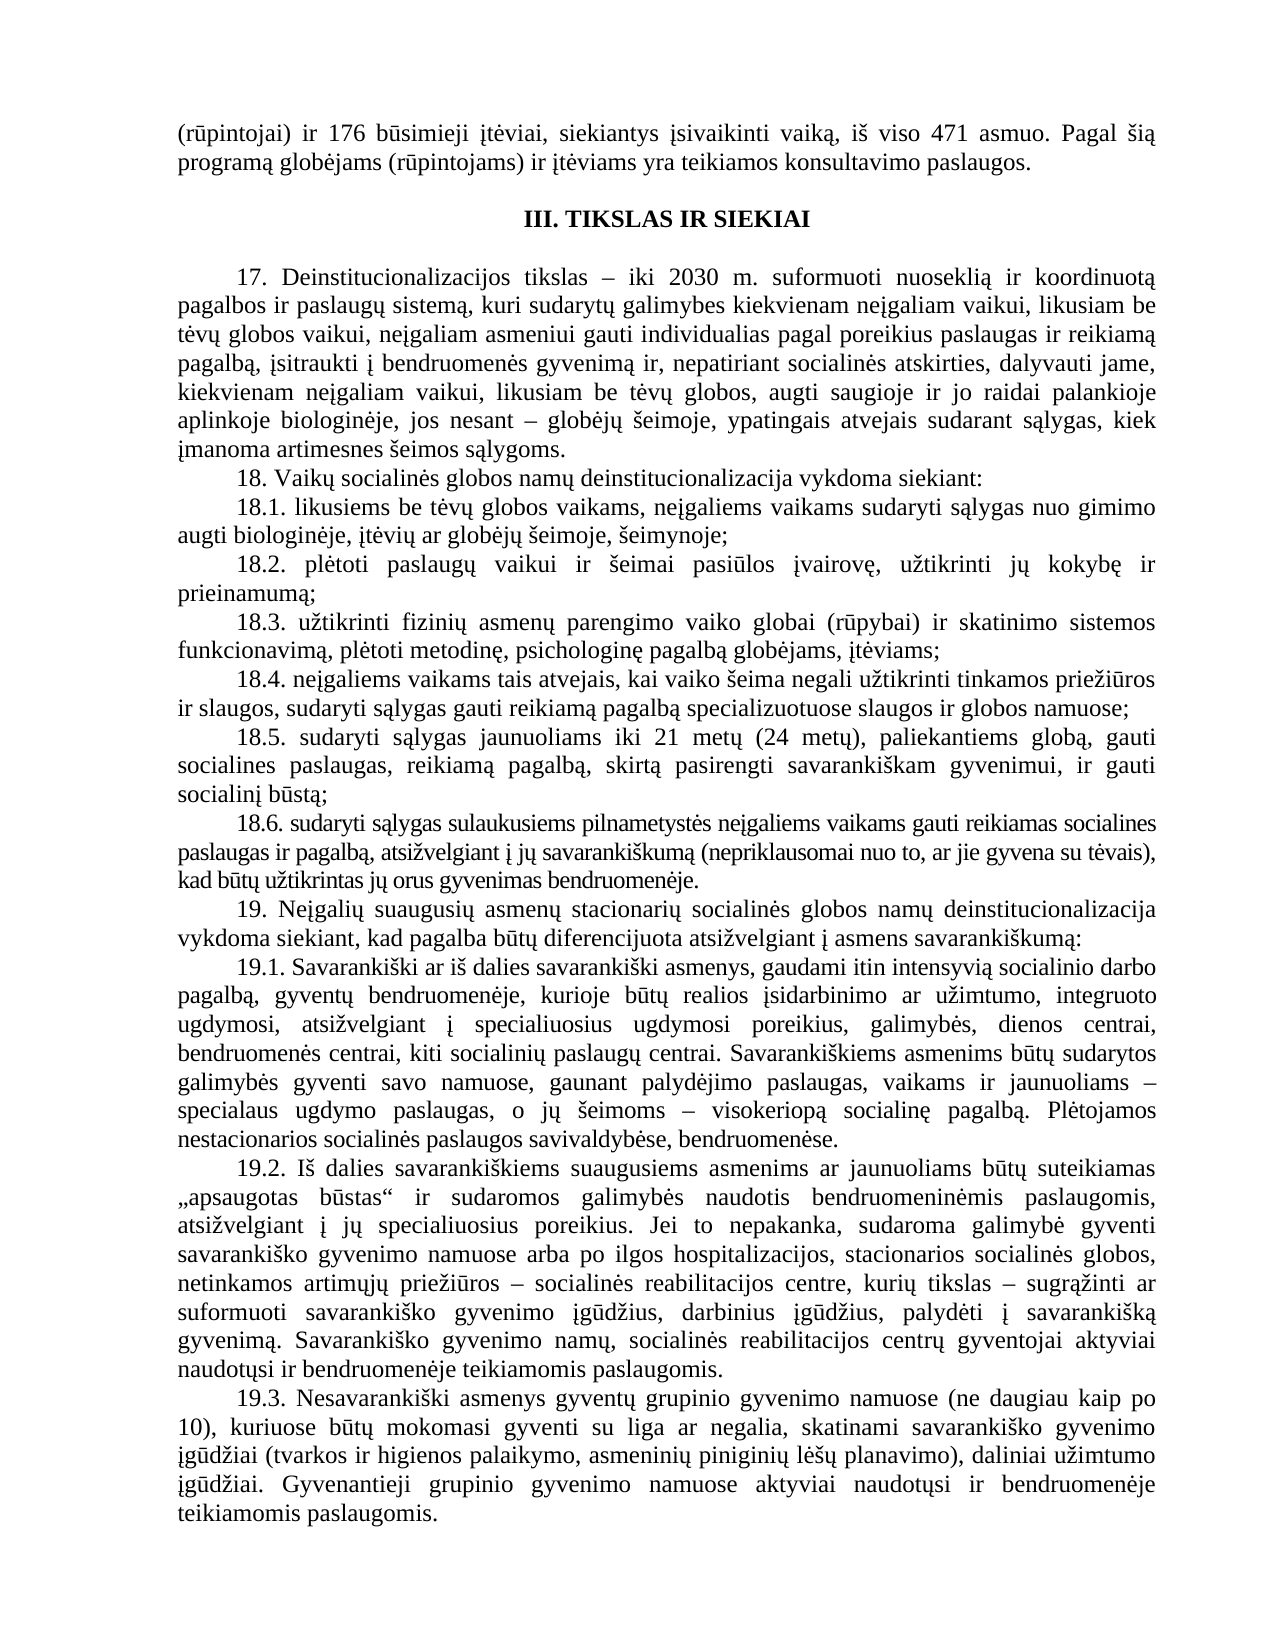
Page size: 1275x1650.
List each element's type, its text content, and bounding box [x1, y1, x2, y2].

text 19.3. Nesavarankiški asmenys gyventų grupinio gyvenimo namuose (ne daugiau kaip po 10), kuriuose būtų mokomasi gyventi su liga ar negalia, skatinami savarankiško gyvenimo įgūdžiai (tvarkos ir higienos palaikymo, asmeninių piniginių lėšų planavimo), daliniai užimtumo įgūdžiai. Gyvenantieji grupinio gyvenimo namuose aktyviai naudotųsi ir bendruomenėje teikiamomis paslaugomis. [177, 1383, 1157, 1527]
text 19.1. Savarankiški ar iš dalies savarankiški asmenys, gaudami itin intensyvią socialinio darbo pagalbą, gyventų bendruomenėje, kurioje būtų realios įsidarbinimo ar užimtumo, integruoto ugdymosi, atsižvelgiant į specialiuosius ugdymosi poreikius, galimybės, dienos centrai, bendruomenės centrai, kiti socialinių paslaugų centrai. Savarankiškiems asmenims būtų sudarytos galimybės gyventi savo namuose, gaunant palydėjimo paslaugas, vaikams ir jaunuoliams – specialaus ugdymo paslaugas, o jų šeimoms – visokeriopą socialinę pagalbą. Plėtojamos nestacionarios socialinės paslaugos savivaldybėse, bendruomenėse. [177, 952, 1157, 1153]
text 19.2. Iš dalies savarankiškiems suaugusiems asmenims ar jaunuoliams būtų suteikiamas „apsaugotas būstas“ ir sudaromos galimybės naudotis bendruomeninėmis paslaugomis, atsižvelgiant į jų specialiuosius poreikius. Jei to nepakanka, sudaroma galimybė gyventi savarankiško gyvenimo namuose arba po ilgos hospitalizacijos, stacionarios socialinės globos, netinkamos artimųjų priežiūros – socialinės reabilitacijos centre, kurių tikslas – sugrąžinti ar suformuoti savarankiško gyvenimo įgūdžius, darbinius įgūdžius, palydėti į savarankišką gyvenimą. Savarankiško gyvenimo namų, socialinės reabilitacijos centrų gyventojai aktyviai naudotųsi ir bendruomenėje teikiamomis paslaugomis. [177, 1153, 1157, 1383]
text 18.5. sudaryti sąlygas jaunuoliams iki 21 metų (24 metų), paliekantiems globą, gauti socialines paslaugas, reikiamą pagalbą, skirtą pasirengti savarankiškam gyvenimui, ir gauti socialinį būstą; [177, 722, 1157, 808]
text 18.3. užtikrinti fizinių asmenų parengimo vaiko globai (rūpybai) ir skatinimo sistemos funkcionavimą, plėtoti metodinę, psichologinę pagalbą globėjams, įtėviams; [177, 607, 1157, 664]
text (rūpintojai) ir 176 būsimieji įtėviai, siekiantys įsivaikinti vaiką, iš viso 471 asmuo. Pagal šią programą globėjams (rūpintojams) ir įtėviams yra teikiamos konsultavimo paslaugos. [177, 118, 1157, 176]
text 18.6. sudaryti sąlygas sulaukusiems pilnametystės neįgaliems vaikams gauti reikiamas socialines paslaugas ir pagalbą, atsižvelgiant į jų savarankiškumą (nepriklausomai nuo to, ar jie gyvena su tėvais), kad būtų užtikrintas jų orus gyvenimas bendruomenėje. [177, 808, 1157, 894]
text 19. Neįgalių suaugusių asmenų stacionarių socialinės globos namų deinstitucionalizacija vykdoma siekiant, kad pagalba būtų diferencijuota atsižvelgiant į asmens savarankiškumą: [177, 894, 1157, 952]
text 18.1. likusiems be tėvų globos vaikams, neįgaliems vaikams sudaryti sąlygas nuo gimimo augti biologinėje, įtėvių ar globėjų šeimoje, šeimynoje; [177, 492, 1157, 549]
text 17. Deinstitucionalizacijos tikslas – iki 2030 m. suformuoti nuoseklią ir koordinuotą pagalbos ir paslaugų sistemą, kuri sudarytų galimybes kiekvienam neįgaliam vaikui, likusiam be tėvų globos vaikui, neįgaliam asmeniui gauti individualias pagal poreikius paslaugas ir reikiamą pagalbą, įsitraukti į bendruomenės gyvenimą ir, nepatiriant socialinės atskirties, dalyvauti jame, kiekvienam neįgaliam vaikui, likusiam be tėvų globos, augti saugioje ir jo raidai palankioje aplinkoje biologinėje, jos nesant – globėjų šeimoje, ypatingais atvejais sudarant sąlygas, kiek įmanoma artimesnes šeimos sąlygoms. [177, 262, 1157, 463]
text 18.4. neįgaliems vaikams tais atvejais, kai vaiko šeima negali užtikrinti tinkamos priežiūros ir slaugos, sudaryti sąlygas gauti reikiamą pagalbą specializuotuose slaugos ir globos namuose; [177, 664, 1157, 722]
text 18.2. plėtoti paslaugų vaikui ir šeimai pasiūlos įvairovę, užtikrinti jų kokybę ir prieinamumą; [177, 549, 1157, 607]
text 18. Vaikų socialinės globos namų deinstitucionalizacija vykdoma siekiant: [177, 463, 1157, 492]
text III. TIKSLAS IR SIEKIAI [177, 204, 1157, 233]
